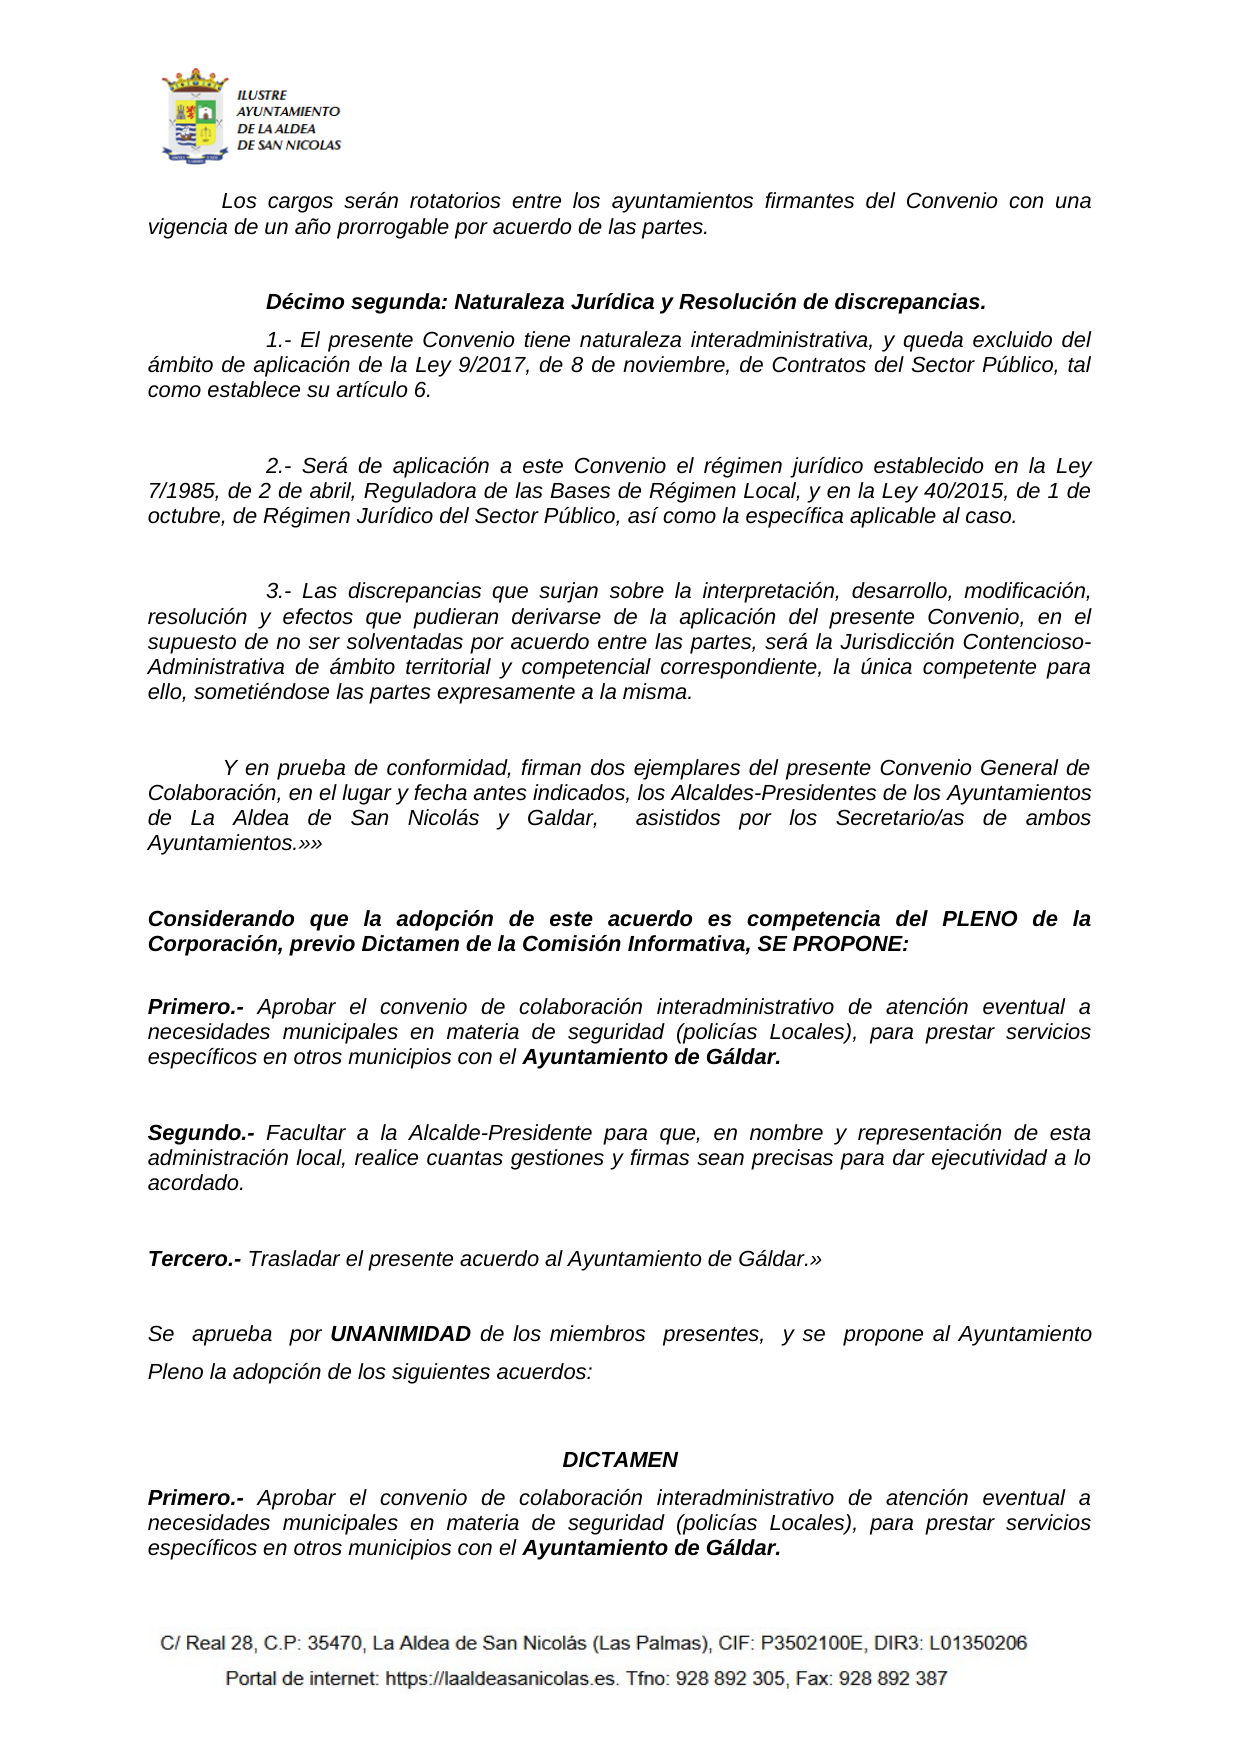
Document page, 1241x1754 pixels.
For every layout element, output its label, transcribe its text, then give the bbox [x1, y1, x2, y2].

text Primero.- Aprobar el convenio de colaboración interadministrativo de atención eventual a necesidades municipales en materia de seguridad (policías Locales), para prestar servicios específicos en otros municipios con el Ayuntamiento de Gáldar. [148, 994, 1093, 1069]
picture [148, 60, 357, 172]
text Y en prueba de conformidad, firman dos ejemplares del presente Convenio General de Colaboración, en el lugar y fecha antes indicados, los Alcaldes-Presidentes de los Ayuntamientos de La Aldea de San Nicolás y Galdar, asistidos por los Secretario/as de ambos Ayuntamientos.»» [148, 755, 1093, 856]
text 3.- Las discrepancias que surjan sobre la interpretación, desarrollo, modificación, resolución y efectos que pudieran derivarse de la aplicación del presente Convenio, en el supuesto de no ser solventadas por acuerdo entre las partes, será la Jurisdicción Contencioso-Administrativa de ámbito territorial y competencial correspondiente, la única competente para ello, sometiéndose las partes expresamente a la misma. [148, 578, 1093, 704]
text 1.- El presente Convenio tiene naturaleza interadministrativa, y queda excluido del ámbito de aplicación de la Ley 9/2017, de 8 de noviembre, de Contratos del Sector Público, tal como establece su artículo 6. [148, 327, 1093, 402]
text Considerando que la adopción de este acuerdo es competencia del PLENO de la Corporación, previo Dictamen de la Comisión Informativa, SE PROPONE: [148, 906, 1093, 956]
text Primero.- Aprobar el convenio de colaboración interadministrativo de atención eventual a necesidades municipales en materia de seguridad (policías Locales), para prestar servicios específicos en otros municipios con el Ayuntamiento de Gáldar. [148, 1484, 1093, 1560]
text Tercero.- Trasladar el presente acuerdo al Ayuntamiento de Gáldar.» [148, 1246, 1093, 1271]
picture [149, 1627, 1034, 1694]
text Décimo segunda: Naturaleza Jurídica y Resolución de discrepancias. [148, 289, 1093, 314]
text DICTAMEN [148, 1447, 1093, 1472]
text Los cargos serán rotatorios entre los ayuntamientos firmantes del Convenio con una vigencia de un año prorrogable por acuerdo de las partes. [148, 188, 1093, 239]
text Segundo.- Facultar a la Alcalde-Presidente para que, en nombre y representación de esta administración local, realice cuantas gestiones y firmas sean precisas para dar ejecutividad a lo acordado. [148, 1120, 1093, 1195]
text 2.- Será de aplicación a este Convenio el régimen jurídico establecido en la Ley 7/1985, de 2 de abril, Reguladora de las Bases de Régimen Local, y en la Ley 40/2015, de 1 de octubre, de Régimen Jurídico del Sector Público, así como la específica aplicable al caso. [148, 453, 1093, 528]
text Se aprueba por UNANIMIDAD de los miembros presentes, y se propone al Ayuntamiento Pleno la adopción de los siguientes acuerdos: [148, 1321, 1093, 1384]
